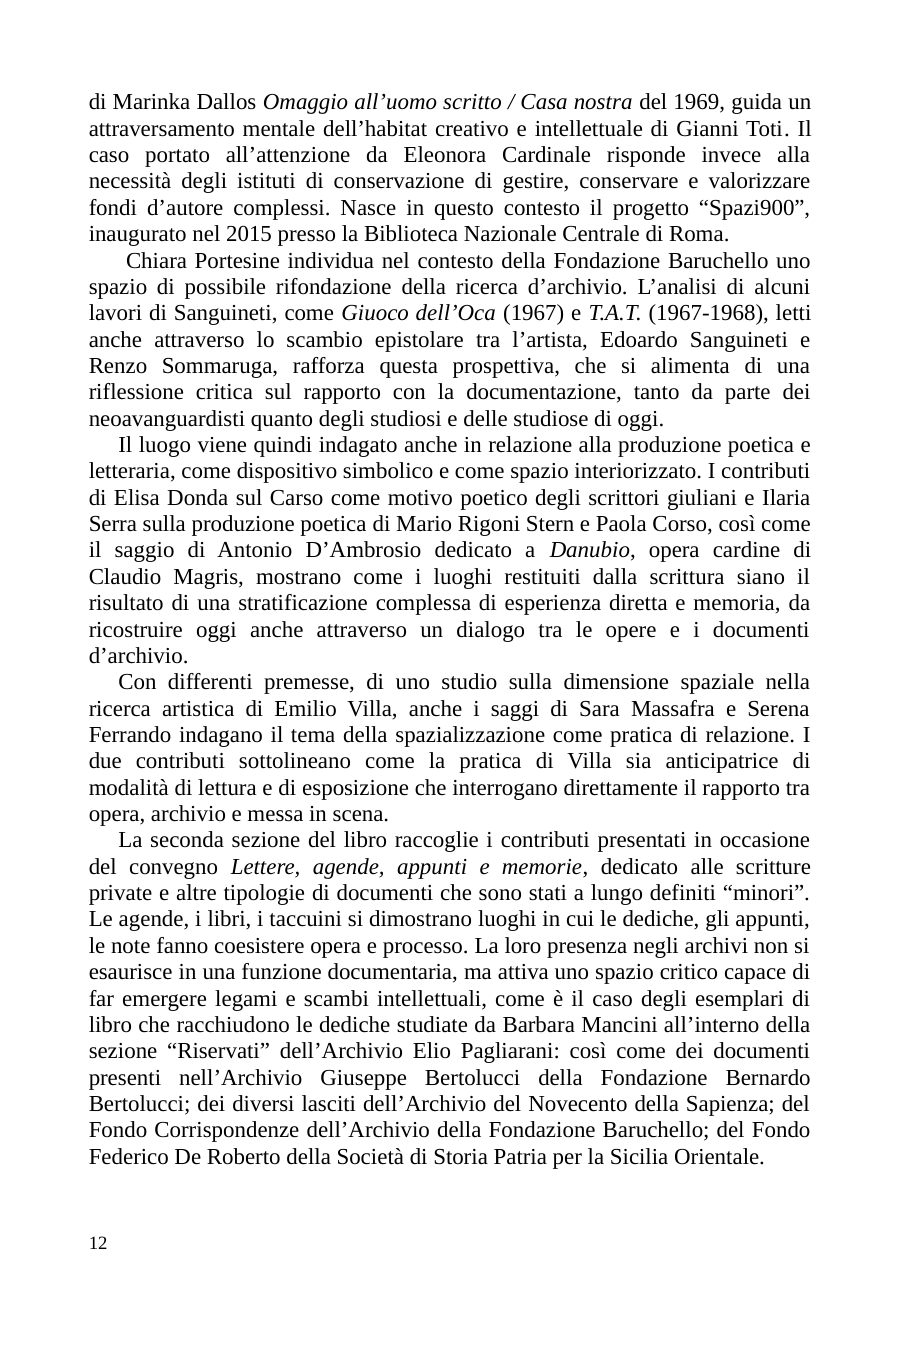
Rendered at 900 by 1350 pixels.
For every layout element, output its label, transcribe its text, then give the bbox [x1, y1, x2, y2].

text La seconda sezione del libro raccoglie i contributi presentati in occasione del convegno Lettere, agende, appunti e memorie, dedicato alle scritture private e altre tipologie di documenti che sono stati a lungo definiti “minori”. Le agende, i libri, i taccuini si dimostrano luoghi in cui le dediche, gli appunti, le note fanno coesistere opera e processo. La loro presenza negli archivi non si esaurisce in una funzione documentaria, ma attiva uno spazio critico capace di far emergere legami e scambi intellettuali, come è il caso degli esemplari di libro che racchiudono le dediche studiate da Barbara Mancini all’interno della sezione “Riservati” dell’Archivio Elio Pagliarani: così come dei documenti presenti nell’Archivio Giuseppe Bertolucci della Fondazione Bernardo Bertolucci; dei diversi lasciti dell’Archivio del Novecento della Sapienza; del Fondo Corrispondenze dell’Archivio della Fondazione Baruchello; del Fondo Federico De Roberto della Società di Storia Patria per la Sicilia Orientale. [88, 826, 811, 1169]
text Il luogo viene quindi indagato anche in relazione alla produzione poetica e letteraria, come dispositivo simbolico e come spazio interiorizzato. I contributi di Elisa Donda sul Carso come motivo poetico degli scrittori giuliani e Ilaria Serra sulla produzione poetica di Mario Rigoni Stern e Paola Corso, così come il saggio di Antonio D’Ambrosio dedicato a Danubio, opera cardine di Claudio Magris, mostrano come i luoghi restituiti dalla scrittura siano il risultato di una stratificazione complessa di esperienza diretta e memoria, da ricostruire oggi anche attraverso un dialogo tra le opere e i documenti d’archivio. [88, 431, 811, 668]
text di Marinka Dallos Omaggio all’uomo scritto / Casa nostra del 1969, guida un attraversamento mentale dell’habitat creativo e intellettuale di Gianni Toti. Il caso portato all’attenzione da Eleonora Cardinale risponde invece alla necessità degli istituti di conservazione di gestire, conservare e valorizzare fondi d’autore complessi. Nasce in questo contesto il progetto “Spazi900”, inaugurato nel 2015 presso la Biblioteca Nazionale Centrale di Roma. [88, 88, 811, 247]
text Chiara Portesine individua nel contesto della Fondazione Baruchello uno spazio di possibile rifondazione della ricerca d’archivio. L’analisi di alcuni lavori di Sanguineti, come Giuoco dell’Oca (1967) e T.A.T. (1967-1968), letti anche attraverso lo scambio epistolare tra l’artista, Edoardo Sanguineti e Renzo Sommaruga, rafforza questa prospettiva, che si alimenta di una riflessione critica sul rapporto con la documentazione, tanto da parte dei neoavanguardisti quanto degli studiosi e delle studiose di oggi. [88, 247, 811, 431]
text Con differenti premesse, di uno studio sulla dimensione spaziale nella ricerca artistica di Emilio Villa, anche i saggi di Sara Massafra e Serena Ferrando indagano il tema della spazializzazione come pratica di relazione. I due contributi sottolineano come la pratica di Villa sia anticipatrice di modalità di lettura e di esposizione che interrogano direttamente il rapporto tra opera, archivio e messa in scena. [88, 668, 811, 826]
